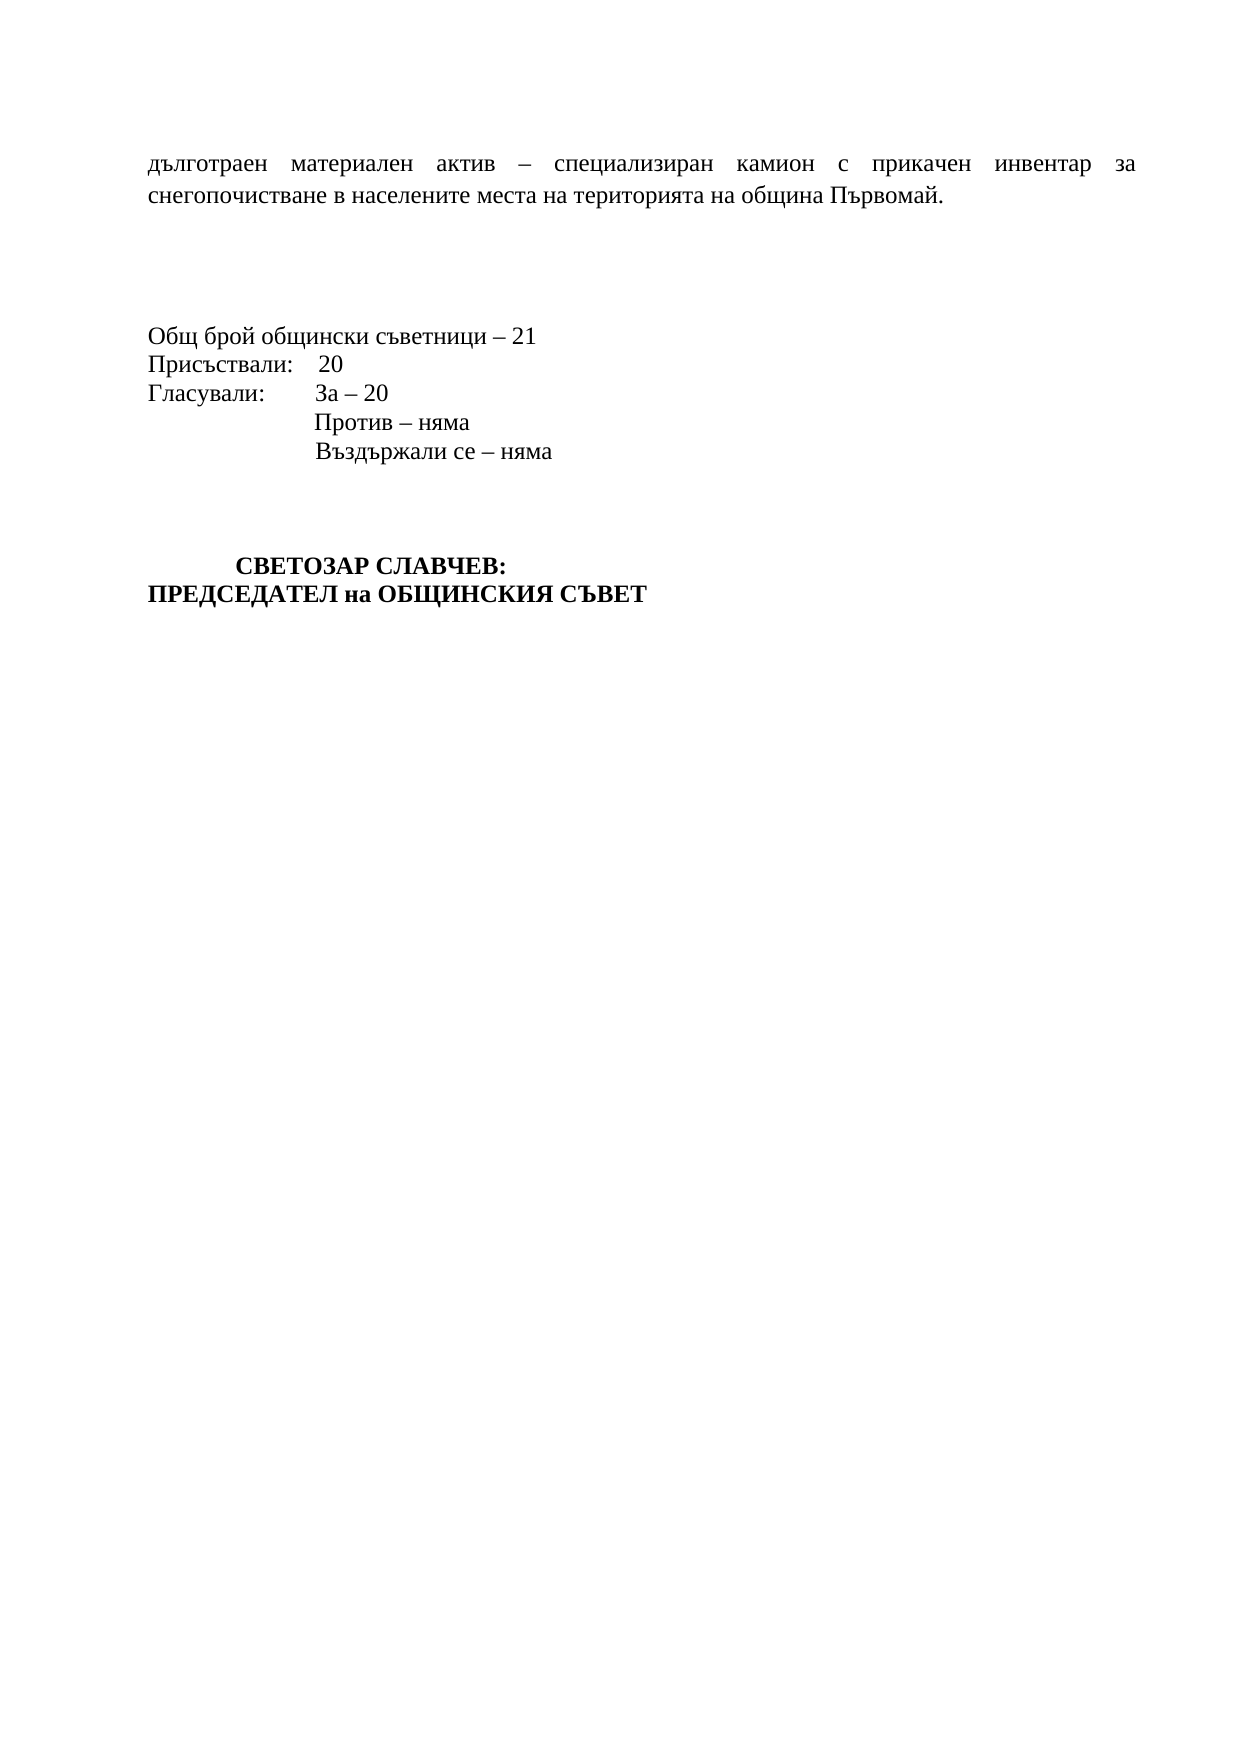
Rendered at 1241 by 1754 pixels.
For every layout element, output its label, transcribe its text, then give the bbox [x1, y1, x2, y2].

text Общ брой общински съветници – 21 [148, 321, 1137, 349]
text Гласували: За – 20 [148, 378, 1137, 407]
text Въздържали се – няма [148, 436, 1137, 464]
text Против – няма [148, 407, 1137, 436]
text СВЕТОЗАР СЛАВЧЕВ: [148, 551, 1137, 579]
text дълготраен материален актив – специализиран камион с прикачен инвентар за снегопочистване в населените места на територията на община Първомай. [148, 148, 1137, 209]
text Присъствали: 20 [148, 349, 1137, 378]
text ПРЕДСЕДАТЕЛ на ОБЩИНСКИЯ СЪВЕТ [148, 579, 1137, 608]
